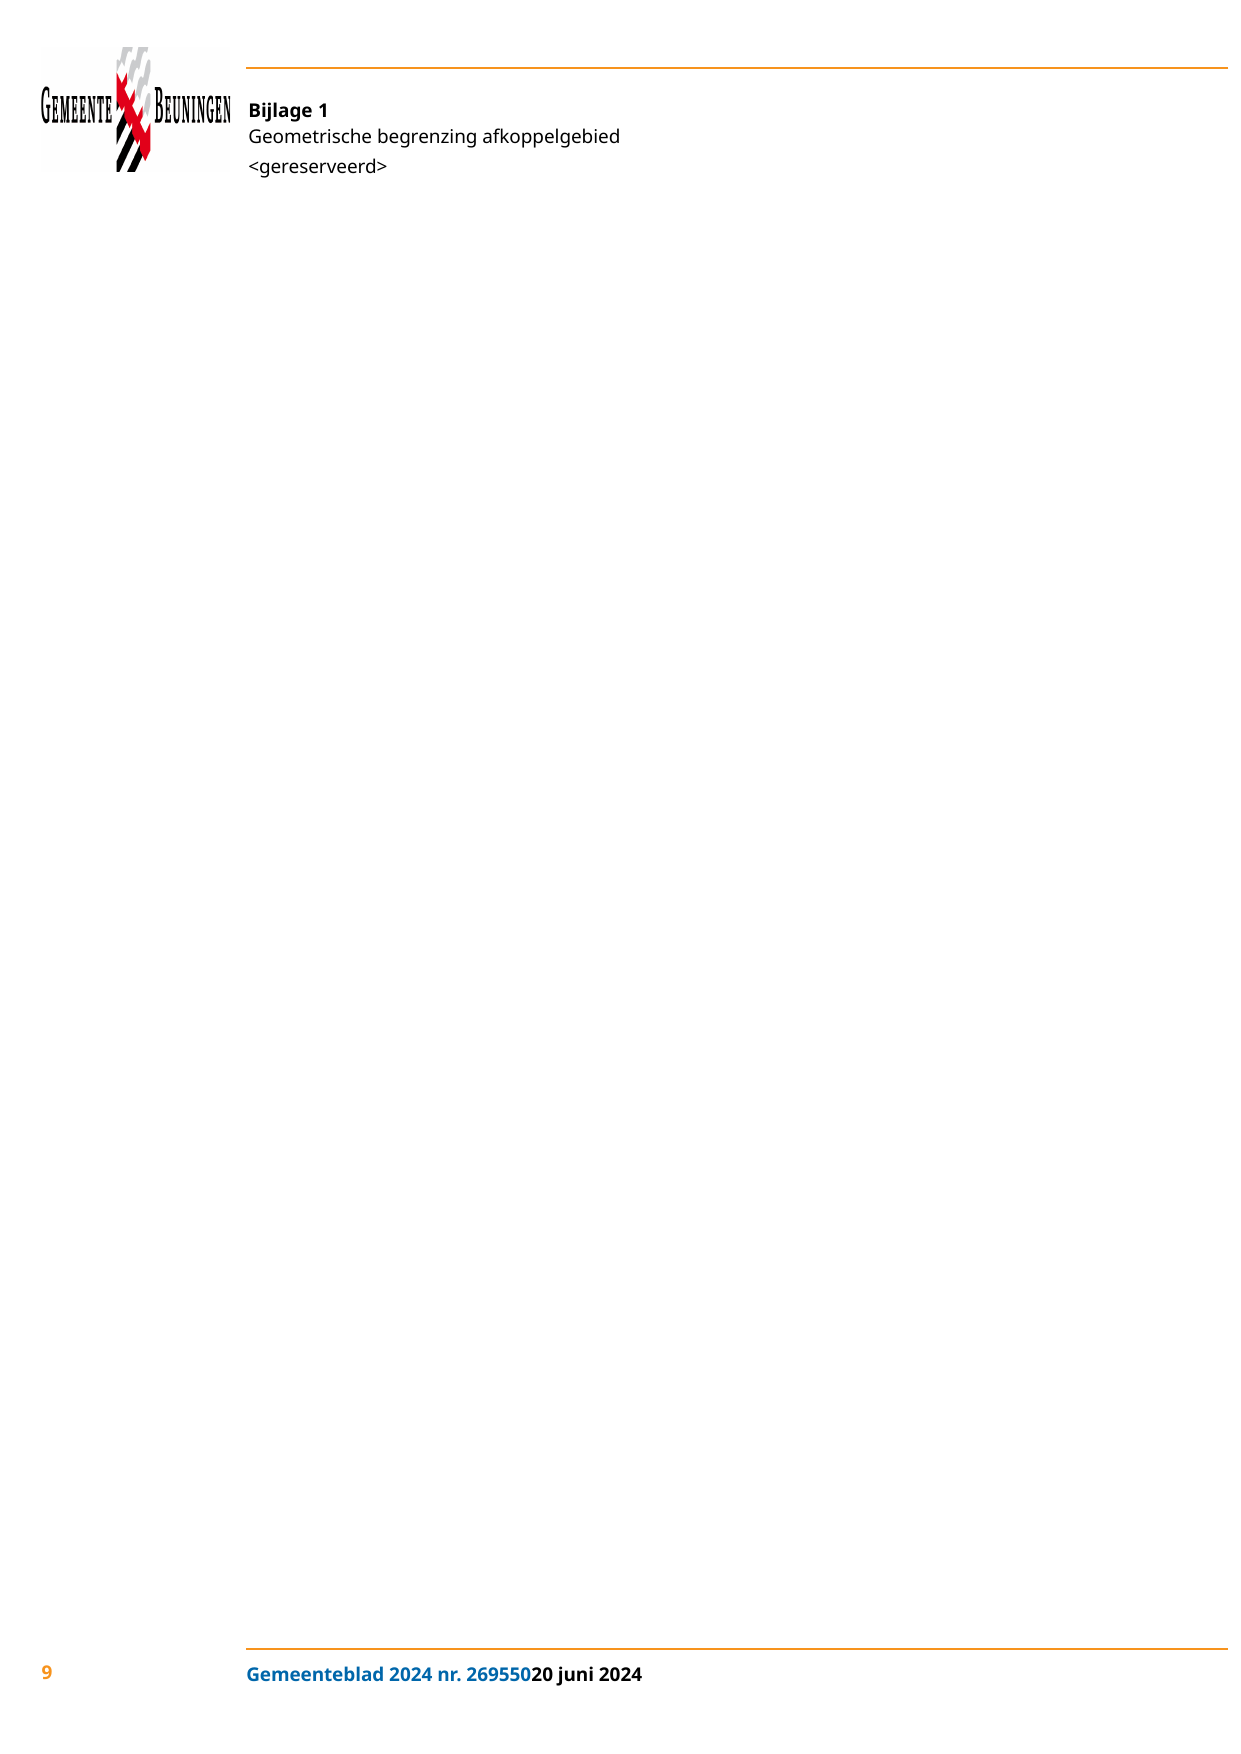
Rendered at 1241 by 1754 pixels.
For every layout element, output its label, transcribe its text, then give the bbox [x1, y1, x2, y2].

text <gereserveerd> [248, 153, 1152, 179]
picture [41, 47, 231, 172]
text Geometrische begrenzing afkoppelgebied [248, 123, 1152, 149]
text Bijlage 1 [248, 95, 1152, 123]
